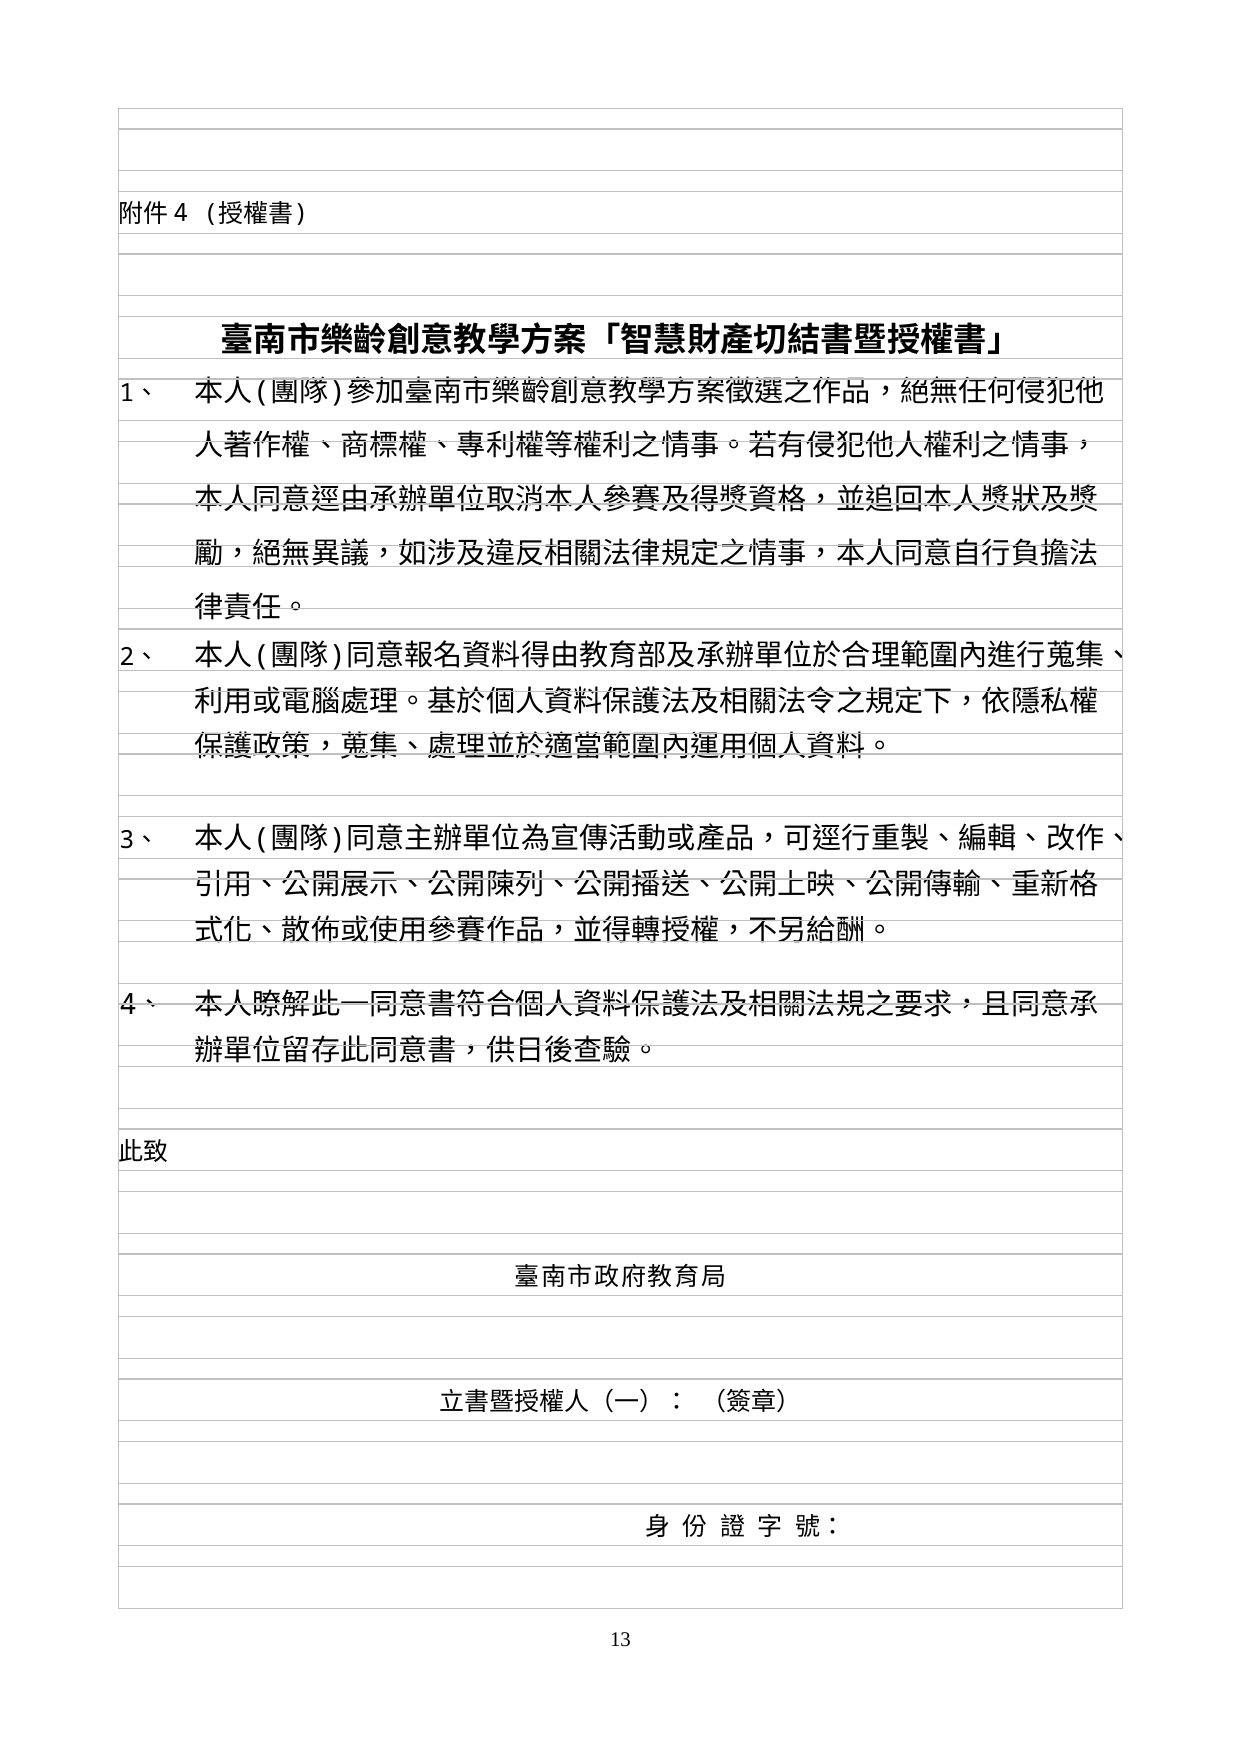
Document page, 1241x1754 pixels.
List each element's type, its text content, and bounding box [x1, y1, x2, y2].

list 本人瞭解此一同意書符合個人資料保護法及相關法規之要求，且同意承辦單位留存此同意書，供日後查驗。 [119, 984, 1108, 1003]
list 本人(團隊)同意主辦單位為宣傳活動或產品，可逕行重製、編輯、改作、引用、公開展示、公開陳列、公開播送、公開上映、公開傳輸、重新格式化、散佈或使用參賽作品，並得轉授權，不另給酬。 [119, 859, 1108, 878]
text 身 份 證 字 號： [119, 1505, 1122, 1545]
list 本人(團隊)同意主辦單位為宣傳活動或產品，可逕行重製、編輯、改作、引用、公開展示、公開陳列、公開播送、公開上映、公開傳輸、重新格式化、散佈或使用參賽作品，並得轉授權，不另給酬。 [119, 812, 1108, 816]
text [119, 1234, 1122, 1253]
text 立書暨授權人（一）： （簽章） [119, 1380, 1122, 1420]
text [119, 1359, 1122, 1378]
list 本人(團隊)同意報名資料得由教育部及承辦單位於合理範圍內進行蒐集、利用或電腦處理。基於個人資料保護法及相關法令之規定下，依隱私權保護政策，蒐集、處理並於適當範圍內運用個人資料。 [860, 734, 1108, 753]
list 本人(團隊)同意報名資料得由教育部及承辦單位於合理範圍內進行蒐集、利用或電腦處理。基於個人資料保護法及相關法令之規定下，依隱私權保護政策，蒐集、處理並於適當範圍內運用個人資料。 [119, 671, 1108, 691]
text [119, 1109, 1122, 1128]
list 本人(團隊)參加臺南市樂齡創意教學方案徵選之作品，絕無任何侵犯他人著作權、商標權、專利權等權利之情事。若有侵犯他人權利之情事，本人同意逕由承辦單位取消本人參賽及得獎資格，並追回本人獎狀及獎勵，絕無異議，如涉及違反相關法律規定之情事，本人同意自行負擔法律責任。 [119, 442, 1122, 483]
list 本人(團隊)參加臺南市樂齡創意教學方案徵選之作品，絕無任何侵犯他人著作權、商標權、專利權等權利之情事。若有侵犯他人權利之情事，本人同意逕由承辦單位取消本人參賽及得獎資格，並追回本人獎狀及獎勵，絕無異議，如涉及違反相關法律規定之情事，本人同意自行負擔法律責任。 [535, 484, 783, 503]
list 本人(團隊)參加臺南市樂齡創意教學方案徵選之作品，絕無任何侵犯他人著作權、商標權、專利權等權利之情事。若有侵犯他人權利之情事，本人同意逕由承辦單位取消本人參賽及得獎資格，並追回本人獎狀及獎勵，絕無異議，如涉及違反相關法律規定之情事，本人同意自行負擔法律責任。 [119, 421, 1122, 441]
text 臺南市樂齡創意教學方案「智慧財產切結書暨授權書」 [119, 317, 1122, 358]
text 臺南市政府教育局 [119, 1255, 1122, 1295]
list 本人(團隊)參加臺南市樂齡創意教學方案徵選之作品，絕無任何侵犯他人著作權、商標權、專利權等權利之情事。若有侵犯他人權利之情事，本人同意逕由承辦單位取消本人參賽及得獎資格，並追回本人獎狀及獎勵，絕無異議，如涉及違反相關法律規定之情事，本人同意自行負擔法律責任。 [119, 567, 1122, 608]
list 本人瞭解此一同意書符合個人資料保護法及相關法規之要求，且同意承辦單位留存此同意書，供日後查驗。 [119, 1005, 1108, 1045]
list 本人(團隊)同意主辦單位為宣傳活動或產品，可逕行重製、編輯、改作、引用、公開展示、公開陳列、公開播送、公開上映、公開傳輸、重新格式化、散佈或使用參賽作品，並得轉授權，不另給酬。 [119, 817, 1108, 858]
list 本人(團隊)參加臺南市樂齡創意教學方案徵選之作品，絕無任何侵犯他人著作權、商標權、專利權等權利之情事。若有侵犯他人權利之情事，本人同意逕由承辦單位取消本人參賽及得獎資格，並追回本人獎狀及獎勵，絕無異議，如涉及違反相關法律規定之情事，本人同意自行負擔法律責任。 [119, 484, 353, 503]
text [119, 171, 1122, 191]
list 本人(團隊)同意主辦單位為宣傳活動或產品，可逕行重製、編輯、改作、引用、公開展示、公開陳列、公開播送、公開上映、公開傳輸、重新格式化、散佈或使用參賽作品，並得轉授權，不另給酬。 [119, 921, 215, 941]
text [119, 1484, 1122, 1503]
list 本人(團隊)同意報名資料得由教育部及承辦單位於合理範圍內進行蒐集、利用或電腦處理。基於個人資料保護法及相關法令之規定下，依隱私權保護政策，蒐集、處理並於適當範圍內運用個人資料。 [119, 755, 1108, 766]
text 此致 [119, 1130, 1122, 1170]
list 本人(團隊)參加臺南市樂齡創意教學方案徵選之作品，絕無任何侵犯他人著作權、商標權、專利權等權利之情事。若有侵犯他人權利之情事，本人同意逕由承辦單位取消本人參賽及得獎資格，並追回本人獎狀及獎勵，絕無異議，如涉及違反相關法律規定之情事，本人同意自行負擔法律責任。 [879, 484, 1020, 503]
list 本人(團隊)參加臺南市樂齡創意教學方案徵選之作品，絕無任何侵犯他人著作權、商標權、專利權等權利之情事。若有侵犯他人權利之情事，本人同意逕由承辦單位取消本人參賽及得獎資格，並追回本人獎狀及獎勵，絕無異議，如涉及違反相關法律規定之情事，本人同意自行負擔法律責任。 [119, 546, 1122, 566]
list 本人(團隊)同意主辦單位為宣傳活動或產品，可逕行重製、編輯、改作、引用、公開展示、公開陳列、公開播送、公開上映、公開傳輸、重新格式化、散佈或使用參賽作品，並得轉授權，不另給酬。 [863, 921, 1108, 941]
text 附件4 (授權書) [119, 192, 1122, 233]
list 本人瞭解此一同意書符合個人資料保護法及相關法規之要求，且同意承辦單位留存此同意書，供日後查驗。 [119, 1046, 1108, 1066]
list 本人(團隊)同意報名資料得由教育部及承辦單位於合理範圍內進行蒐集、利用或電腦處理。基於個人資料保護法及相關法令之規定下，依隱私權保護政策，蒐集、處理並於適當範圍內運用個人資料。 [119, 630, 1108, 670]
list 本人(團隊)同意主辦單位為宣傳活動或產品，可逕行重製、編輯、改作、引用、公開展示、公開陳列、公開播送、公開上映、公開傳輸、重新格式化、散佈或使用參賽作品，並得轉授權，不另給酬。 [119, 942, 1108, 950]
list 本人(團隊)同意主辦單位為宣傳活動或產品，可逕行重製、編輯、改作、引用、公開展示、公開陳列、公開播送、公開上映、公開傳輸、重新格式化、散佈或使用參賽作品，並得轉授權，不另給酬。 [119, 880, 1108, 920]
list 本人瞭解此一同意書符合個人資料保護法及相關法規之要求，且同意承辦單位留存此同意書，供日後查驗。 [119, 977, 1108, 983]
list 本人(團隊)參加臺南市樂齡創意教學方案徵選之作品，絕無任何侵犯他人著作權、商標權、專利權等權利之情事。若有侵犯他人權利之情事，本人同意逕由承辦單位取消本人參賽及得獎資格，並追回本人獎狀及獎勵，絕無異議，如涉及違反相關法律規定之情事，本人同意自行負擔法律責任。 [119, 380, 1122, 420]
list 本人(團隊)參加臺南市樂齡創意教學方案徵選之作品，絕無任何侵犯他人著作權、商標權、專利權等權利之情事。若有侵犯他人權利之情事，本人同意逕由承辦單位取消本人參賽及得獎資格，並追回本人獎狀及獎勵，絕無異議，如涉及違反相關法律規定之情事，本人同意自行負擔法律責任。 [119, 505, 1122, 545]
text [119, 296, 1122, 316]
list 本人(團隊)參加臺南市樂齡創意教學方案徵選之作品，絕無任何侵犯他人著作權、商標權、專利權等權利之情事。若有侵犯他人權利之情事，本人同意逕由承辦單位取消本人參賽及得獎資格，並追回本人獎狀及獎勵，絕無異議，如涉及違反相關法律規定之情事，本人同意自行負擔法律責任。 [119, 609, 1122, 628]
list 本人(團隊)同意報名資料得由教育部及承辦單位於合理範圍內進行蒐集、利用或電腦處理。基於個人資料保護法及相關法令之規定下，依隱私權保護政策，蒐集、處理並於適當範圍內運用個人資料。 [119, 692, 1108, 733]
list 本人(團隊)參加臺南市樂齡創意教學方案徵選之作品，絕無任何侵犯他人著作權、商標權、專利權等權利之情事。若有侵犯他人權利之情事，本人同意逕由承辦單位取消本人參賽及得獎資格，並追回本人獎狀及獎勵，絕無異議，如涉及違反相關法律規定之情事，本人同意自行負擔法律責任。 [119, 359, 1122, 378]
